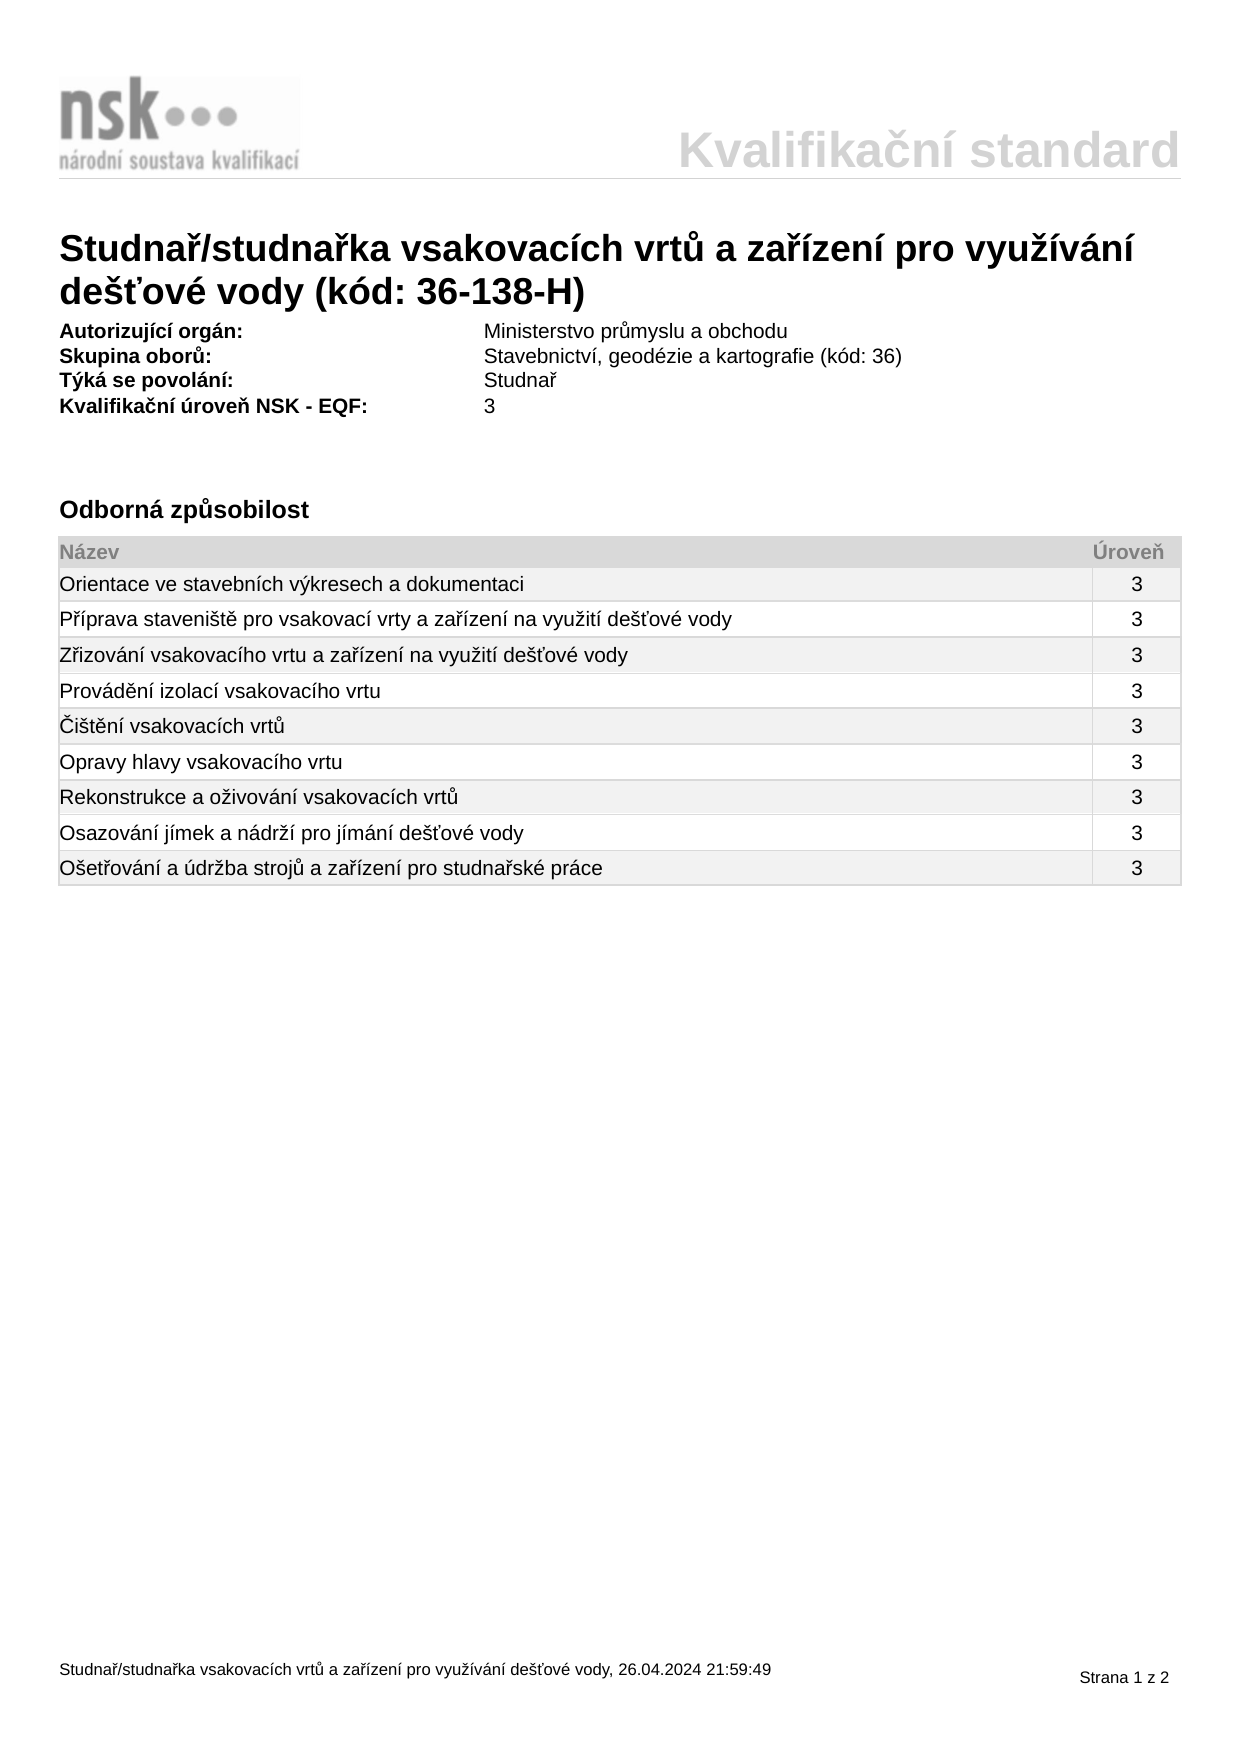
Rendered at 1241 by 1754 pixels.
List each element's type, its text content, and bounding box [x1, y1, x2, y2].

table_cell [1169, 418, 1181, 489]
table_cell [484, 1184, 620, 1423]
table_cell [620, 418, 626, 489]
table_cell Název [60, 538, 1092, 566]
table_cell 3 [1093, 781, 1180, 813]
table_cell [59, 1423, 483, 1659]
table_cell [1093, 1423, 1169, 1659]
table_cell [862, 1184, 1093, 1423]
table_cell [626, 524, 862, 536]
table_cell [1093, 418, 1169, 489]
table_cell [59, 196, 483, 224]
table_cell [1169, 196, 1181, 224]
table_cell [59, 418, 483, 489]
table_header Kvalifikační standard [626, 59, 1181, 178]
table_cell [626, 1184, 862, 1423]
table_cell [484, 524, 620, 536]
table_header [621, 59, 626, 172]
table_cell Ministerstvo průmyslu a obchodu [484, 319, 1181, 344]
table_cell Odborná způsobilost [59, 490, 1181, 524]
table_cell 3 [1093, 745, 1180, 779]
table_cell 3 [1093, 674, 1180, 707]
table_cell Autorizující orgán: [59, 319, 483, 343]
table_cell Ošetřování a údržba strojů a zařízení pro studnařské práce [60, 851, 1092, 884]
table_cell Osazování jímek a nádrží pro jímání dešťové vody [60, 815, 1092, 849]
table_cell [59, 524, 483, 536]
table_cell Skupina oborů: [59, 344, 483, 368]
table_cell Čištění vsakovacích vrtů [60, 709, 1092, 743]
table_cell [59, 179, 1181, 196]
table_cell 3 [1093, 851, 1180, 884]
table_cell [59, 886, 483, 1184]
table_cell Zřizování vsakovacího vrtu a zařízení na využití dešťové vody [60, 638, 1092, 672]
table_cell Studnař/studnařka vsakovacích vrtů a zařízení pro využívání dešťové vody (kód: 36-138-H) [59, 224, 1181, 313]
table_cell [626, 886, 862, 1184]
table_cell Kvalifikační úroveň NSK - EQF: [59, 394, 483, 417]
table_cell Studnař/studnařka vsakovacích vrtů a zařízení pro využívání dešťové vody, 26.04.2024 21:59:49 [59, 1660, 862, 1696]
table_cell Úroveň [1093, 538, 1180, 566]
table_cell [1093, 886, 1169, 1184]
table_cell 3 [1093, 638, 1180, 672]
table_cell [1093, 196, 1169, 224]
table_cell Týká se povolání: [59, 368, 483, 392]
table_cell [620, 886, 626, 1184]
table_cell 3 [1093, 602, 1180, 636]
table_cell [620, 1184, 626, 1423]
table_cell [1093, 524, 1169, 536]
table_cell [862, 886, 1093, 1184]
table_cell [484, 1423, 620, 1659]
table_cell [862, 1423, 1093, 1659]
table_cell [862, 524, 1093, 536]
table_cell 3 [1093, 709, 1180, 743]
table_cell [620, 196, 626, 224]
table_cell [484, 418, 620, 489]
table_cell [484, 196, 620, 224]
table_cell Opravy hlavy vsakovacího vrtu [60, 745, 1092, 779]
table_cell [1169, 1184, 1181, 1423]
table_cell [620, 524, 626, 536]
table_cell Orientace ve stavebních výkresech a dokumentaci [60, 568, 1092, 600]
table_cell 3 [484, 394, 1181, 417]
table_cell Rekonstrukce a oživování vsakovacích vrtů [60, 781, 1092, 813]
table_cell Provádění izolací vsakovacího vrtu [60, 674, 1092, 707]
table_cell [59, 1184, 483, 1423]
table_cell [626, 196, 862, 224]
table_cell 3 [1093, 568, 1180, 600]
table_cell [484, 886, 620, 1184]
table_cell [59, 172, 483, 178]
table_cell [1169, 313, 1181, 319]
table_cell [1169, 524, 1181, 536]
table_cell [1169, 1423, 1181, 1659]
table_cell 3 [1093, 815, 1180, 849]
table_cell [1169, 886, 1181, 1184]
table_cell [59, 313, 483, 319]
table_cell Studnař [484, 368, 1181, 393]
table_cell [1093, 313, 1169, 319]
table_cell [484, 172, 620, 178]
table_cell Stavebnictví, geodézie a kartografie (kód: 36) [484, 344, 1181, 368]
table_cell [626, 1423, 862, 1659]
table_cell Příprava staveniště pro vsakovací vrty a zařízení na využití dešťové vody [60, 602, 1092, 636]
table_cell [1093, 1184, 1169, 1423]
table_cell [862, 313, 1093, 319]
table_cell [620, 1423, 626, 1659]
table_cell Strana 1 z 2 [862, 1660, 1169, 1696]
table_cell [862, 418, 1093, 489]
table_cell [862, 196, 1093, 224]
table_cell [1169, 1660, 1181, 1696]
table_cell [626, 313, 862, 319]
table_cell [484, 313, 620, 319]
picture [58, 59, 621, 172]
table_cell [626, 418, 862, 489]
